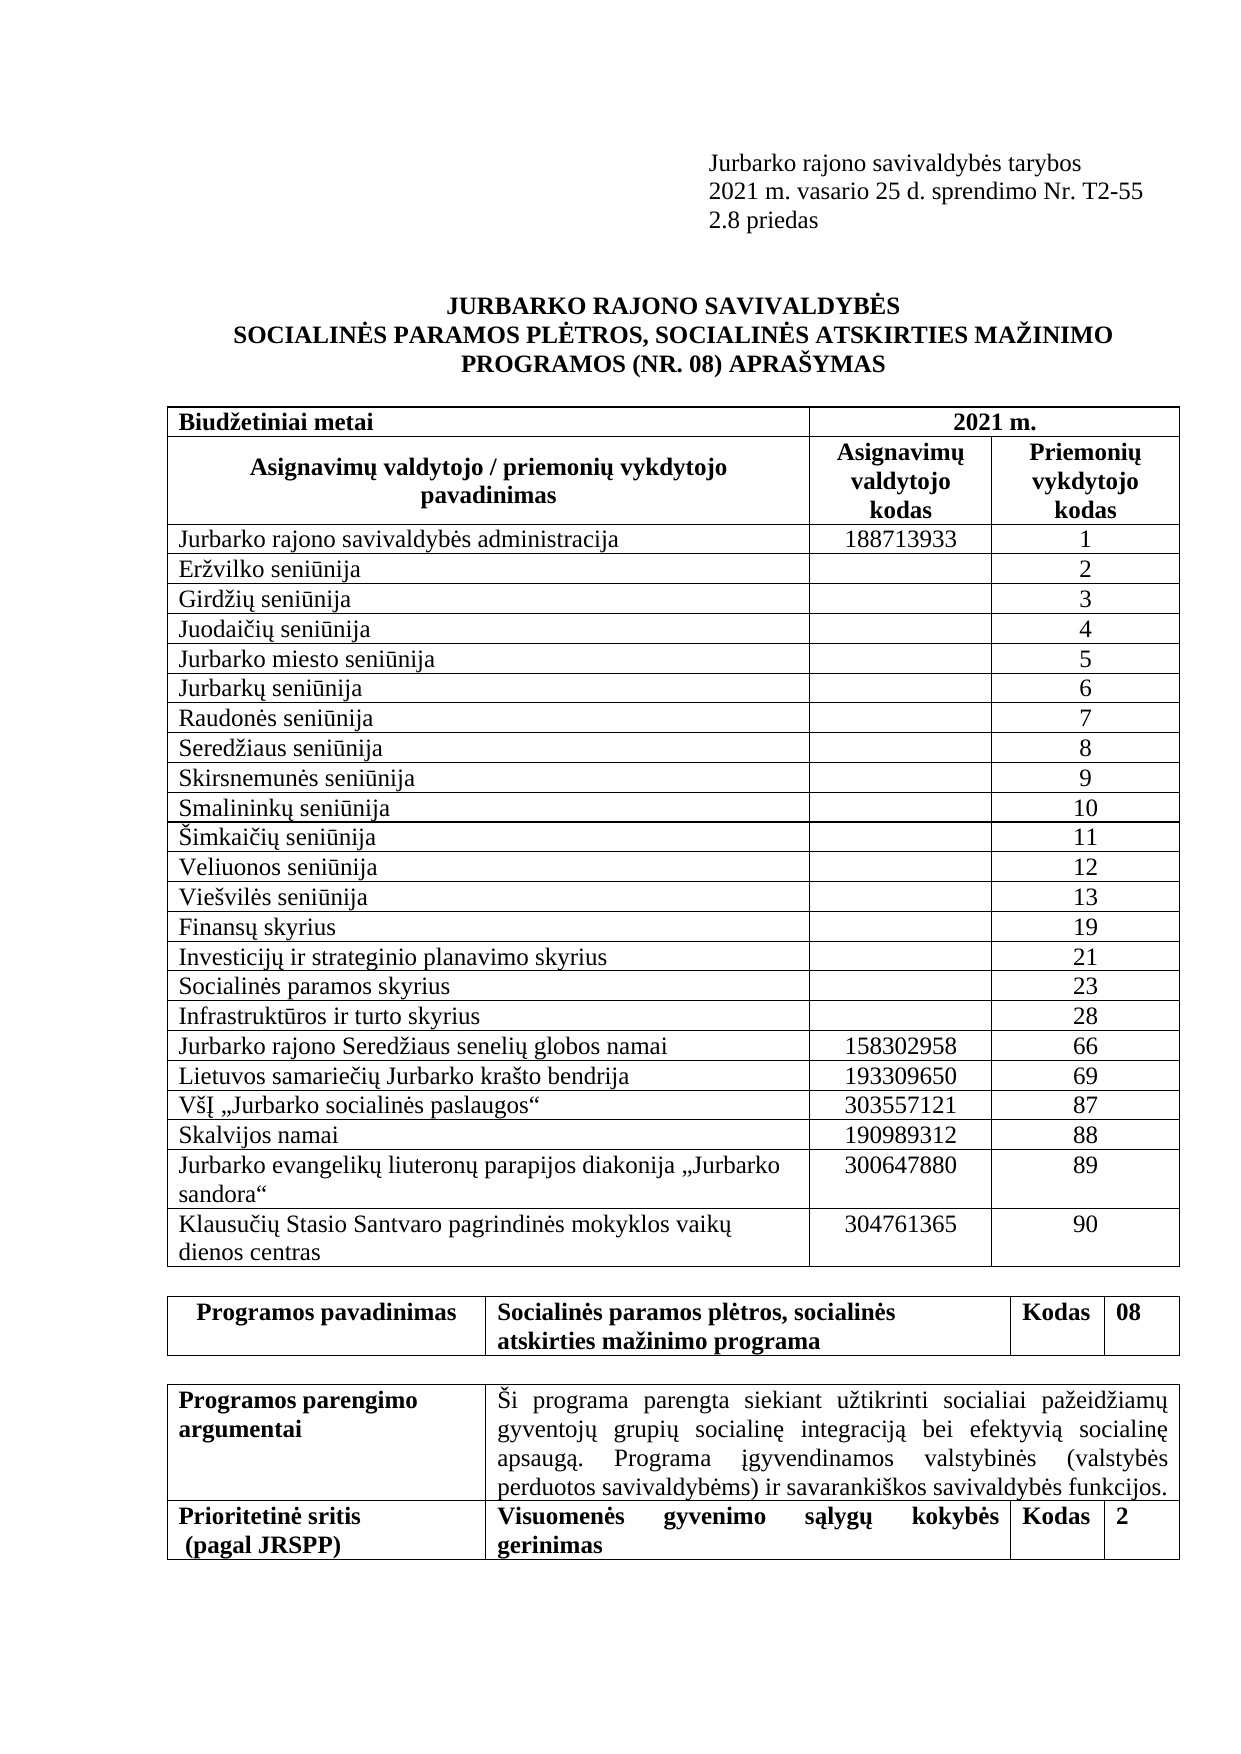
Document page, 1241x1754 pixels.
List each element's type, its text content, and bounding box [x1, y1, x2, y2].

table_cell 2 [992, 554, 1179, 583]
table_cell Seredžiaus seniūnija [168, 733, 809, 762]
table_cell [810, 793, 991, 821]
table_cell Skirsnemunės seniūnija [168, 763, 809, 792]
table_cell Klausučių Stasio Santvaro pagrindinės mokyklos vaikų dienos centras [168, 1209, 809, 1266]
table_cell 12 [992, 852, 1179, 881]
table_cell [810, 1001, 991, 1030]
table_cell Skalvijos namai [168, 1120, 809, 1149]
table_cell Jurbarko miesto seniūnija [168, 644, 809, 672]
table_cell Infrastruktūros ir turto skyrius [168, 1001, 809, 1030]
text 2.8 priedas [709, 205, 1169, 234]
table_header Ši programa parengta siekiant užtikrinti socialiai pažeidžiamų gyventojų grupių socialinę integraciją bei efektyvią socialinę apsaugą. Programa įgyvendinamos valstybinės (valstybės perduotos savivaldybėms) ir savarankiškos savivaldybės funkcijos. [486, 1385, 1179, 1500]
table_cell 19 [992, 912, 1179, 941]
text SOCIALINĖS PARAMOS PLĖTROS, SOCIALINĖS ATSKIRTIES MAŽINIMO PROGRAMOS (NR. 08) APRAŠYMAS [177, 320, 1169, 378]
table_cell 90 [992, 1209, 1179, 1266]
table_cell 21 [992, 942, 1179, 970]
table_cell Viešvilės seniūnija [168, 882, 809, 911]
table_cell Priemonių vykdytojo kodas [992, 437, 1179, 523]
table_cell Prioritetinė sritis (pagal JRSPP) [168, 1501, 485, 1559]
table_cell 4 [992, 614, 1179, 643]
table_cell 89 [992, 1150, 1179, 1208]
table_header 08 [1105, 1297, 1179, 1354]
table_cell Socialinės paramos skyrius [168, 971, 809, 1000]
table_cell 8 [992, 733, 1179, 762]
text 2021 m. vasario 25 d. sprendimo Nr. T2-55 [709, 176, 1169, 205]
table_cell 1 [992, 525, 1179, 553]
table_cell 3 [992, 584, 1179, 613]
table_cell Jurbarko rajono Seredžiaus senelių globos namai [168, 1031, 809, 1060]
table_cell [810, 971, 991, 1000]
table_cell Jurbarko evangelikų liuteronų parapijos diakonija „Jurbarko sandora“ [168, 1150, 809, 1208]
table_header Biudžetiniai metai [168, 408, 809, 436]
table_cell Visuomenės gyvenimo sąlygų kokybės gerinimas [486, 1501, 1010, 1559]
table_header Programos pavadinimas [168, 1297, 485, 1354]
table_cell Jurbarkų seniūnija [168, 674, 809, 702]
table_cell 6 [992, 674, 1179, 702]
table_header Programos parengimo argumentai [168, 1385, 485, 1500]
table_cell 300647880 [810, 1150, 991, 1208]
table_cell [810, 703, 991, 732]
table_cell [810, 912, 991, 941]
table_cell Girdžių seniūnija [168, 584, 809, 613]
table_cell 11 [992, 823, 1179, 851]
table_cell VšĮ „Jurbarko socialinės paslaugos“ [168, 1091, 809, 1119]
table_header 2021 m. [810, 408, 1179, 436]
text Jurbarko rajono savivaldybės tarybos [709, 148, 1169, 176]
table_cell 304761365 [810, 1209, 991, 1266]
table_cell [810, 584, 991, 613]
table_cell 28 [992, 1001, 1179, 1030]
table_cell 2 [1105, 1501, 1179, 1559]
table_cell 23 [992, 971, 1179, 1000]
table_cell [810, 882, 991, 911]
table_cell [810, 674, 991, 702]
table_cell 88 [992, 1120, 1179, 1149]
table_cell Asignavimų valdytojo kodas [810, 437, 991, 523]
table_cell Smalininkų seniūnija [168, 793, 809, 821]
table_cell 69 [992, 1061, 1179, 1089]
table_cell Raudonės seniūnija [168, 703, 809, 732]
table_cell [810, 644, 991, 672]
table_header Kodas [1011, 1297, 1104, 1354]
table_cell [810, 852, 991, 881]
table_cell 10 [992, 793, 1179, 821]
table_cell Jurbarko rajono savivaldybės administracija [168, 525, 809, 553]
table_cell Eržvilko seniūnija [168, 554, 809, 583]
table_cell 193309650 [810, 1061, 991, 1089]
table_cell Juodaičių seniūnija [168, 614, 809, 643]
table_cell Kodas [1011, 1501, 1104, 1559]
table_cell 158302958 [810, 1031, 991, 1060]
table_cell 9 [992, 763, 1179, 792]
table_cell Veliuonos seniūnija [168, 852, 809, 881]
table_cell Investicijų ir strateginio planavimo skyrius [168, 942, 809, 970]
text JURBARKO RAJONO SAVIVALDYBĖS [177, 291, 1169, 320]
table_cell 188713933 [810, 525, 991, 553]
table_cell [810, 823, 991, 851]
table_cell 190989312 [810, 1120, 991, 1149]
table_cell 303557121 [810, 1091, 991, 1119]
table_cell 87 [992, 1091, 1179, 1119]
table_cell Lietuvos samariečių Jurbarko krašto bendrija [168, 1061, 809, 1089]
table_cell Asignavimų valdytojo / priemonių vykdytojo pavadinimas [168, 437, 809, 523]
table_cell [810, 554, 991, 583]
table_cell [810, 942, 991, 970]
table_header Socialinės paramos plėtros, socialinės atskirties mažinimo programa [486, 1297, 1010, 1354]
table_cell 7 [992, 703, 1179, 732]
table_cell Šimkaičių seniūnija [168, 823, 809, 851]
table_cell Finansų skyrius [168, 912, 809, 941]
table_cell 13 [992, 882, 1179, 911]
table_cell 5 [992, 644, 1179, 672]
table_cell [810, 614, 991, 643]
table_cell 66 [992, 1031, 1179, 1060]
table_cell [810, 763, 991, 792]
table_cell [810, 733, 991, 762]
